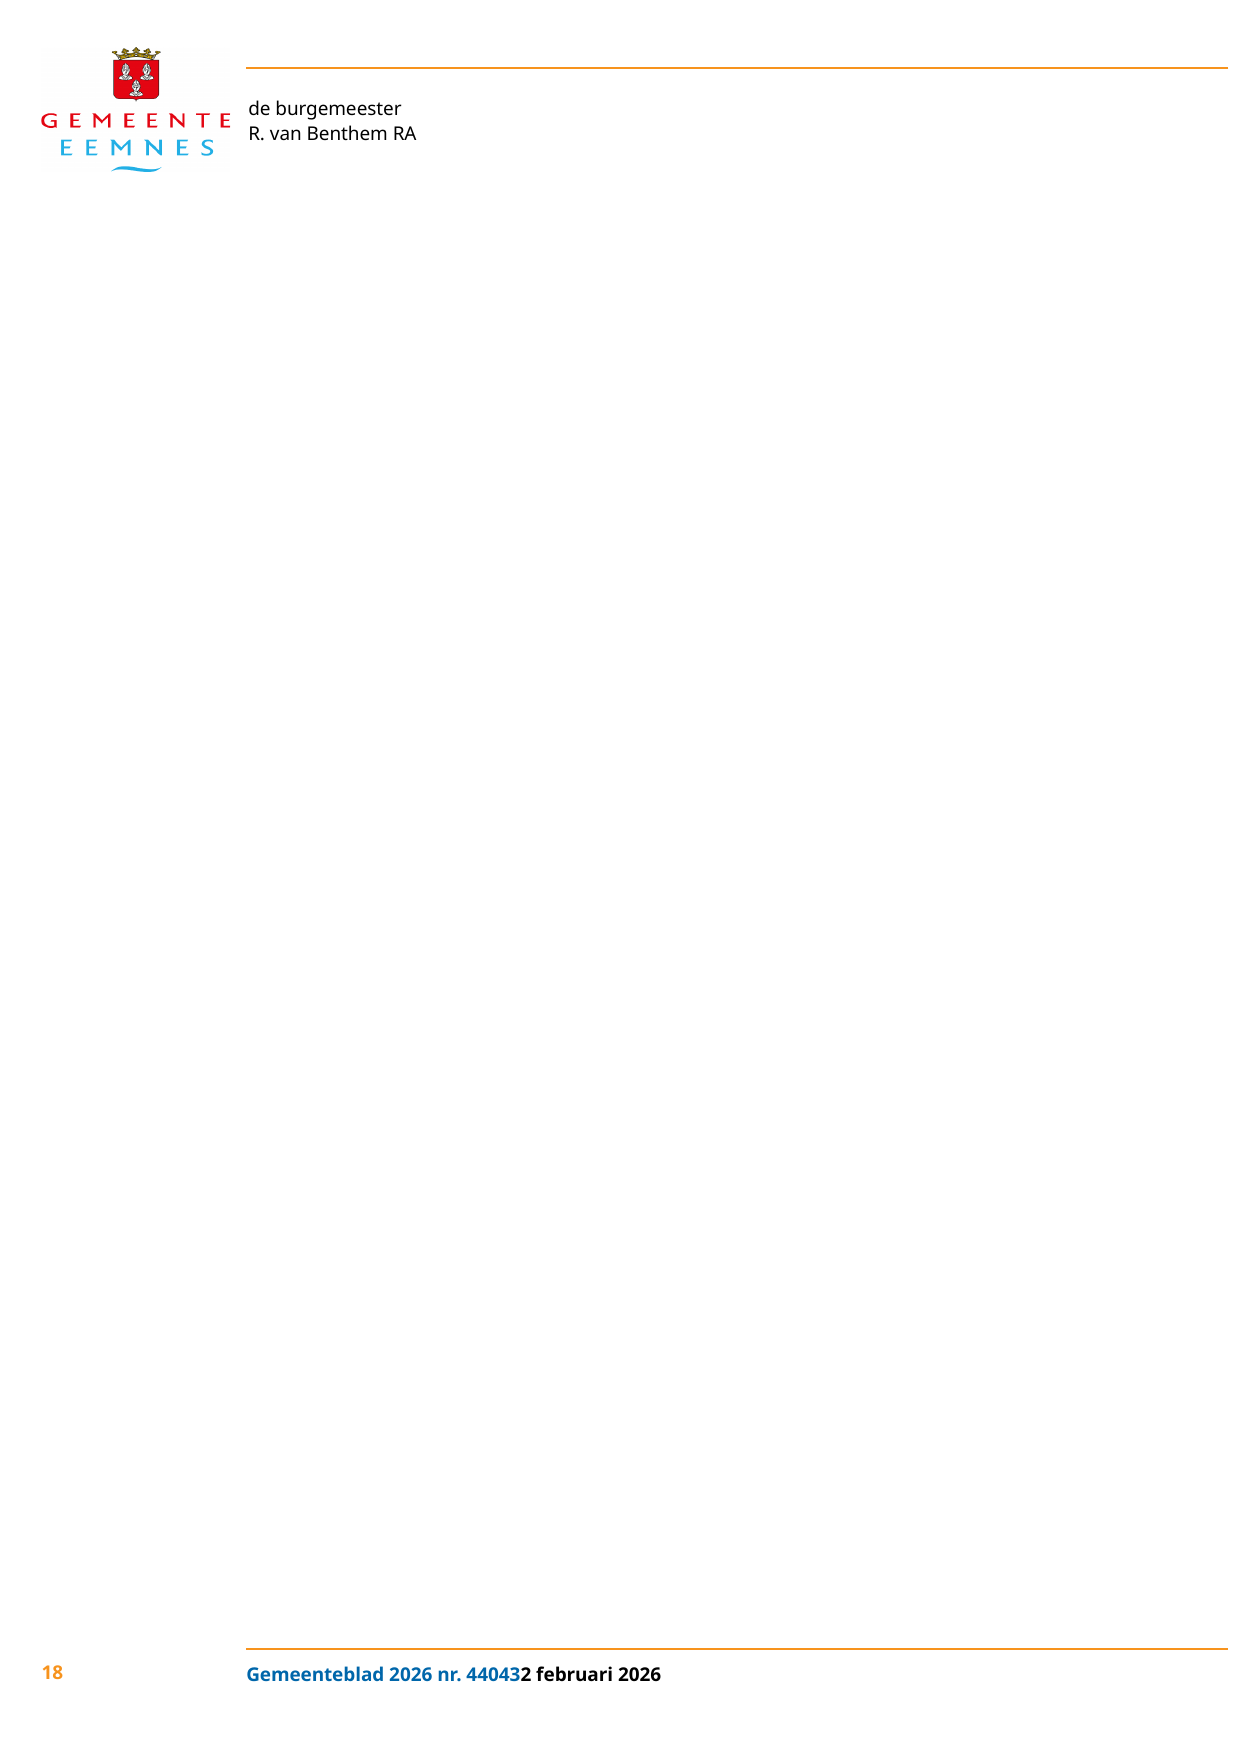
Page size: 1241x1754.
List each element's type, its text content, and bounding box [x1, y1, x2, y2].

text R. van Benthem RA [248, 121, 1152, 146]
picture [41, 47, 231, 172]
text de burgemeester [248, 95, 1152, 121]
